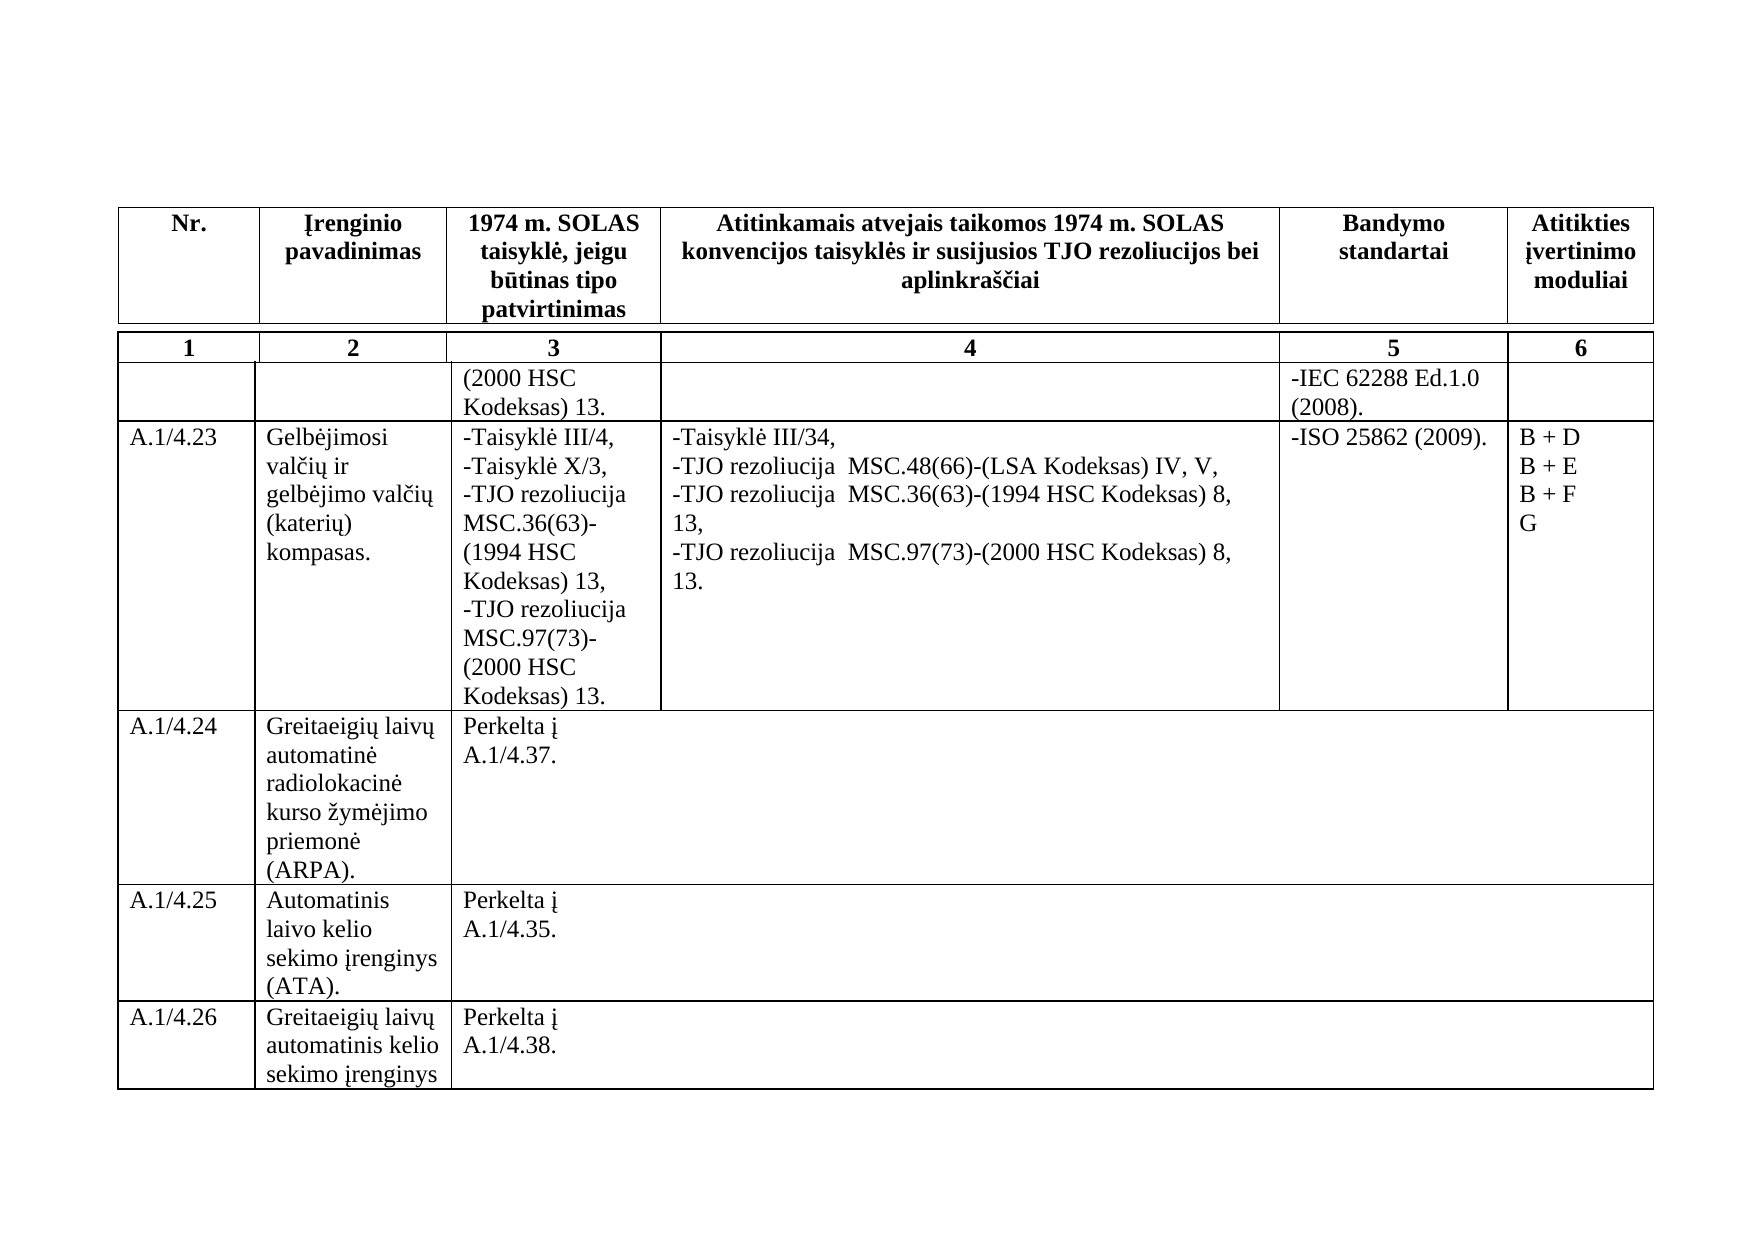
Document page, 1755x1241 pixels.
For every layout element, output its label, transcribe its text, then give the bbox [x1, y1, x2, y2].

table_cell Automatinis laivo kelio sekimo įrenginys (ATA). [256, 885, 451, 1000]
table_cell Greitaeigių laivų automatinė radiolokacinė kurso žymėjimo priemonė (ARPA). [256, 711, 451, 883]
table_cell [1508, 885, 1653, 1000]
table_cell Perkelta į A.1/4.37. [452, 711, 661, 883]
table_cell Perkelta į A.1/4.35. [452, 885, 661, 1000]
table_cell [1280, 1002, 1508, 1088]
table_cell -IEC 62288 Ed.1.0 (2008). [1280, 363, 1507, 420]
table_cell [256, 363, 451, 420]
table_cell 5 [1280, 333, 1507, 361]
table_cell [661, 885, 1279, 1000]
table_cell A.1/4.23 [119, 422, 254, 709]
table_cell [661, 1002, 1279, 1088]
table_cell B + D B + E B + F G [1509, 422, 1653, 709]
table_cell [661, 324, 1279, 331]
table_cell -Taisyklė III/4, -Taisyklė X/3, -TJO rezoliucija MSC.36(63)-(1994 HSC Kodeksas) 13, -TJO rezoliucija MSC.97(73)-(2000 HSC Kodeksas) 13. [452, 422, 660, 709]
table_header Bandymo standartai [1280, 208, 1507, 323]
table_cell [260, 324, 447, 331]
table_header Atitinkamais atvejais taikomos 1974 m. SOLAS konvencijos taisyklės ir susijusios TJO rezoliucijos bei aplinkraščiai [661, 208, 1279, 323]
table_cell 2 [260, 333, 446, 361]
table_cell -ISO 25862 (2009). [1280, 422, 1507, 709]
table_cell 6 [1509, 333, 1653, 361]
table_cell Perkelta į A.1/4.38. [452, 1002, 661, 1088]
table_header Įrenginio pavadinimas [260, 208, 446, 323]
table_cell [1280, 711, 1508, 883]
table_cell [118, 324, 259, 331]
table_cell [661, 711, 1279, 883]
table_cell 3 [447, 333, 660, 361]
table_cell Greitaeigių laivų automatinis kelio sekimo įrenginys [256, 1002, 451, 1088]
table_cell A.1/4.25 [119, 885, 254, 1000]
table_cell Gelbėjimosi valčių ir gelbėjimo valčių (katerių) kompasas. [256, 422, 451, 709]
table_cell -Taisyklė III/34, -TJO rezoliucija MSC.48(66)-(LSA Kodeksas) IV, V, -TJO rezoliucija MSC.36(63)-(1994 HSC Kodeksas) 8, 13, -TJO rezoliucija MSC.97(73)-(2000 HSC Kodeksas) 8, 13. [662, 422, 1279, 709]
table_header Nr. [119, 208, 259, 323]
table_cell A.1/4.24 [119, 711, 254, 883]
table_cell [662, 363, 1279, 420]
table_cell [1509, 363, 1653, 420]
table_cell [1280, 885, 1508, 1000]
table_cell A.1/4.26 [119, 1002, 254, 1088]
table_cell [119, 363, 254, 420]
table_cell 1 [119, 333, 259, 361]
table_cell 4 [662, 333, 1279, 361]
table_header 1974 m. SOLAS taisyklė, jeigu būtinas tipo patvirtinimas [447, 208, 660, 323]
table_cell [1508, 711, 1653, 883]
table_cell [447, 324, 661, 331]
table_header Atitikties įvertinimo moduliai [1508, 208, 1653, 323]
table_cell [1280, 324, 1508, 331]
table_cell [1508, 1002, 1653, 1088]
table_cell [1508, 324, 1653, 331]
table_cell (2000 HSC Kodeksas) 13. [452, 363, 660, 420]
